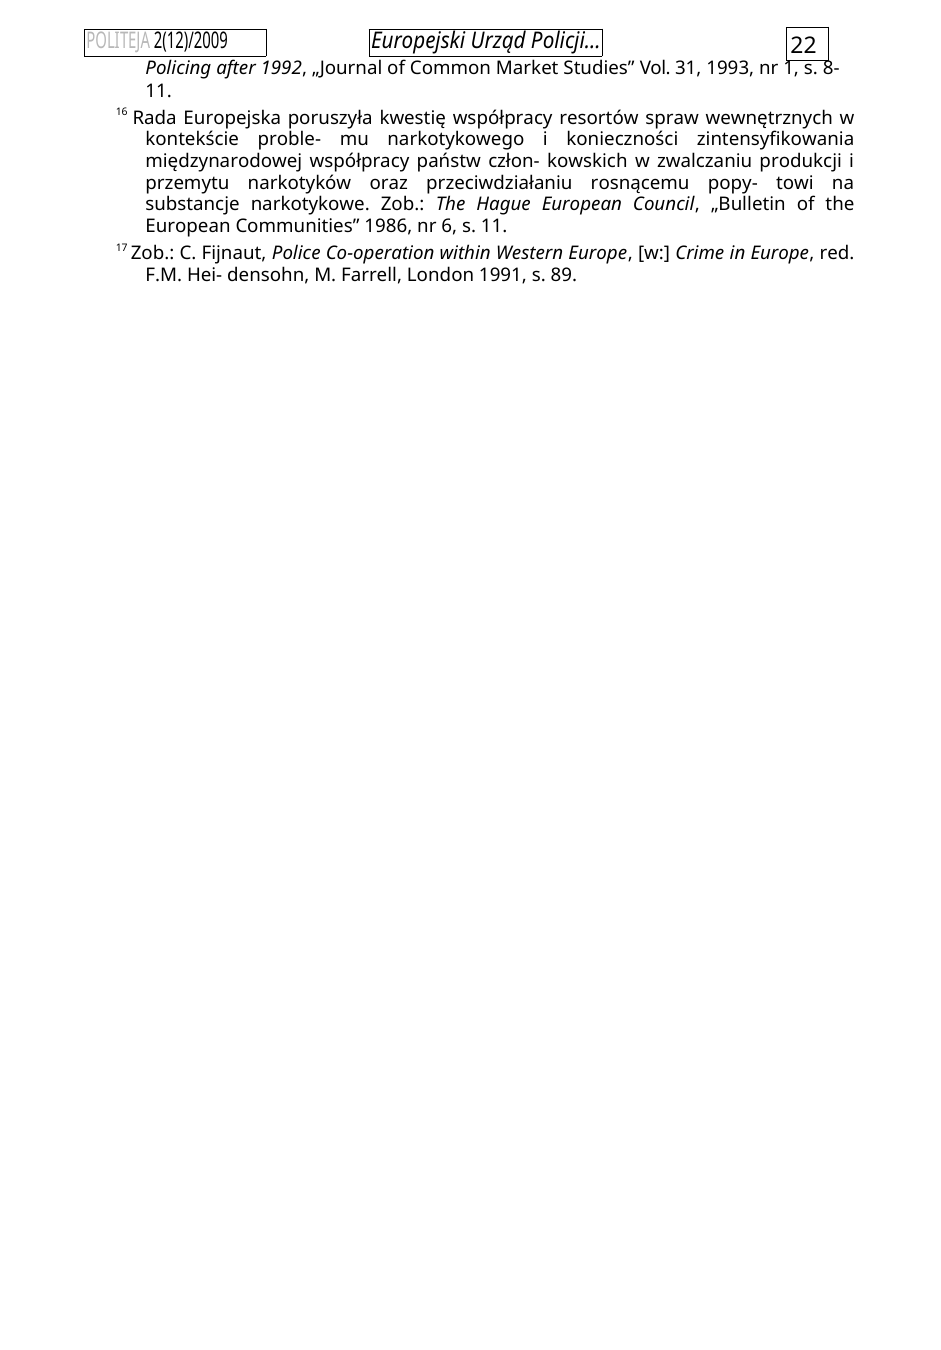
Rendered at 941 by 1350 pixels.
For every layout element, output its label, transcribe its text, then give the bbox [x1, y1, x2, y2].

text 17 Zob.: C. Fijnaut, Police Co-operation within Western Europe, [w:] Crime in Europe, red. F.M. Hei- densohn, M. Farrell, London 1991, s. 89. [116, 243, 855, 286]
text Policing after 1992, „Journal of Common Market Studies” Vol. 31, 1993, nr 1, s. 8-11. [145, 56, 866, 103]
text 16 Rada Europejska poruszyła kwestię współpracy resortów spraw wewnętrznych w kontekście proble- mu narkotykowego i konieczności zintensyfikowania międzynarodowej współpracy państw człon- kowskich w zwalczaniu produkcji i przemytu narkotyków oraz przeciwdziałaniu rosnącemu popy- towi na substancje narkotykowe. Zob.: The Hague European Council, „Bulletin of the European Communities” 1986, nr 6, s. 11. [116, 107, 854, 237]
